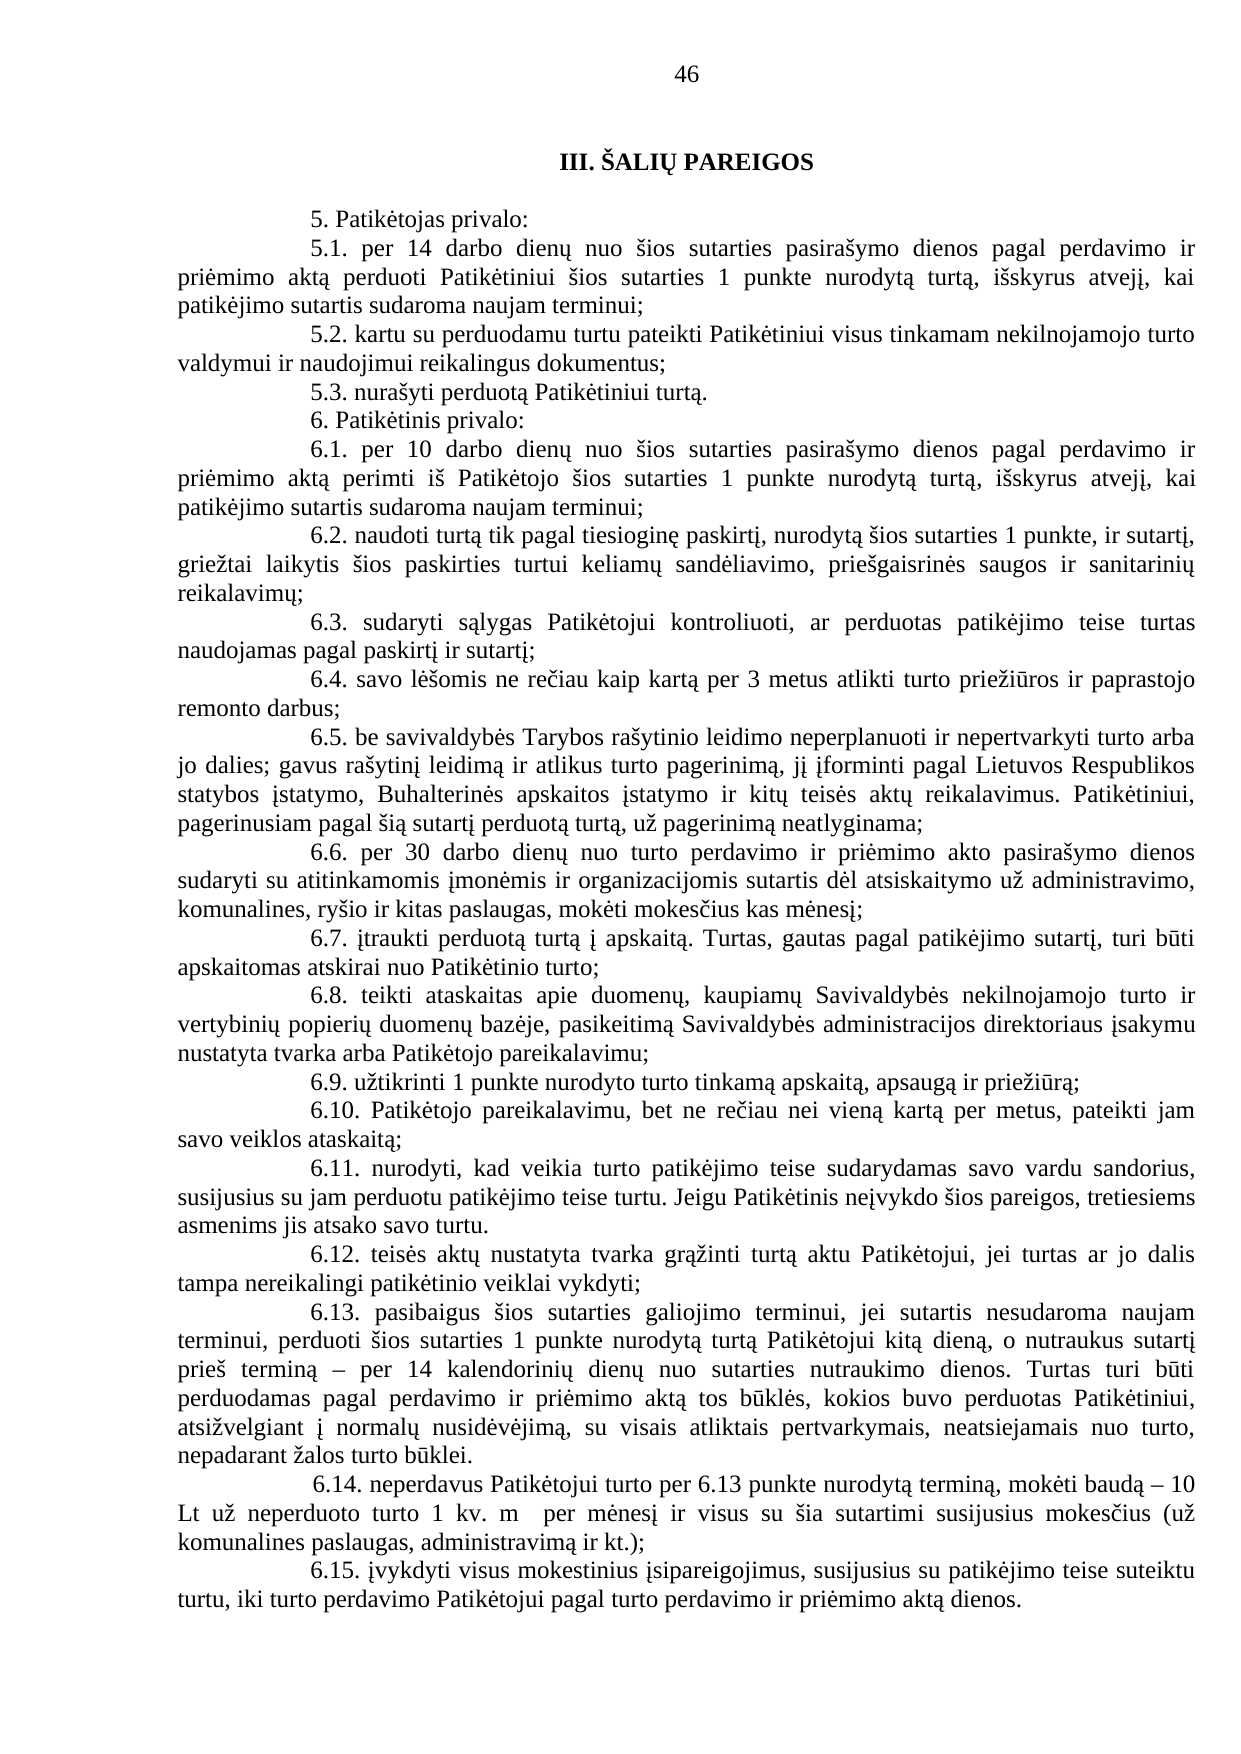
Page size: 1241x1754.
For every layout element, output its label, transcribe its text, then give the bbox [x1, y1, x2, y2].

text 6.15. įvykdyti visus mokestinius įsipareigojimus, susijusius su patikėjimo teise suteiktu turtu, iki turto perdavimo Patikėtojui pagal turto perdavimo ir priėmimo aktą dienos. [177, 1556, 1196, 1613]
text 5.3. nurašyti perduotą Patikėtiniui turtą. [177, 377, 1196, 406]
text 6.10. Patikėtojo pareikalavimu, bet ne rečiau nei vieną kartą per metus, pateikti jam savo veiklos ataskaitą; [177, 1096, 1196, 1153]
text 6.12. teisės aktų nustatyta tvarka grąžinti turtą aktu Patikėtojui, jei turtas ar jo dalis tampa nereikalingi patikėtinio veiklai vykdyti; [177, 1239, 1196, 1297]
text 6.1. per 10 darbo dienų nuo šios sutarties pasirašymo dienos pagal perdavimo ir priėmimo aktą perimti iš Patikėtojo šios sutarties 1 punkte nurodytą turtą, išskyrus atvejį, kai patikėjimo sutartis sudaroma naujam terminui; [177, 434, 1196, 521]
text 6.4. savo lėšomis ne rečiau kaip kartą per 3 metus atlikti turto priežiūros ir paprastojo remonto darbus; [177, 664, 1196, 722]
text 6.13. pasibaigus šios sutarties galiojimo terminui, jei sutartis nesudaroma naujam terminui, perduoti šios sutarties 1 punkte nurodytą turtą Patikėtojui kitą dieną, o nutraukus sutartį prieš terminą – per 14 kalendorinių dienų nuo sutarties nutraukimo dienos. Turtas turi būti perduodamas pagal perdavimo ir priėmimo aktą tos būklės, kokios buvo perduotas Patikėtiniui, atsižvelgiant į normalų nusidėvėjimą, su visais atliktais pertvarkymais, neatsiejamais nuo turto, nepadarant žalos turto būklei. [177, 1297, 1196, 1469]
text 6.6. per 30 darbo dienų nuo turto perdavimo ir priėmimo akto pasirašymo dienos sudaryti su atitinkamomis įmonėmis ir organizacijomis sutartis dėl atsiskaitymo už administravimo, komunalines, ryšio ir kitas paslaugas, mokėti mokesčius kas mėnesį; [177, 837, 1196, 923]
text 6. Patikėtinis privalo: [177, 406, 1196, 434]
text 6.9. užtikrinti 1 punkte nurodyto turto tinkamą apskaitą, apsaugą ir priežiūrą; [177, 1067, 1196, 1096]
text 6.11. nurodyti, kad veikia turto patikėjimo teise sudarydamas savo vardu sandorius, susijusius su jam perduotu patikėjimo teise turtu. Jeigu Patikėtinis neįvykdo šios pareigos, tretiesiems asmenims jis atsako savo turtu. [177, 1153, 1196, 1239]
text 5.2. kartu su perduodamu turtu pateikti Patikėtiniui visus tinkamam nekilnojamojo turto valdymui ir naudojimui reikalingus dokumentus; [177, 319, 1196, 377]
text 6.7. įtraukti perduotą turtą į apskaitą. Turtas, gautas pagal patikėjimo sutartį, turi būti apskaitomas atskirai nuo Patikėtinio turto; [177, 923, 1196, 981]
text 5. Patikėtojas privalo: [177, 204, 1196, 233]
text 6.14. neperdavus Patikėtojui turto per 6.13 punkte nurodytą terminą, mokėti baudą – 10 Lt už neperduoto turto 1 kv. m per mėnesį ir visus su šia sutartimi susijusius mokesčius (už komunalines paslaugas, administravimą ir kt.); [177, 1469, 1196, 1556]
text 6.2. naudoti turtą tik pagal tiesioginę paskirtį, nurodytą šios sutarties 1 punkte, ir sutartį, griežtai laikytis šios paskirties turtui keliamų sandėliavimo, priešgaisrinės saugos ir sanitarinių reikalavimų; [177, 521, 1196, 607]
text 6.5. be savivaldybės Tarybos rašytinio leidimo neperplanuoti ir nepertvarkyti turto arba jo dalies; gavus rašytinį leidimą ir atlikus turto pagerinimą, jį įforminti pagal Lietuvos Respublikos statybos įstatymo, Buhalterinės apskaitos įstatymo ir kitų teisės aktų reikalavimus. Patikėtiniui, pagerinusiam pagal šią sutartį perduotą turtą, už pagerinimą neatlyginama; [177, 722, 1196, 837]
text 5.1. per 14 darbo dienų nuo šios sutarties pasirašymo dienos pagal perdavimo ir priėmimo aktą perduoti Patikėtiniui šios sutarties 1 punkte nurodytą turtą, išskyrus atvejį, kai patikėjimo sutartis sudaroma naujam terminui; [177, 233, 1196, 319]
text 6.3. sudaryti sąlygas Patikėtojui kontroliuoti, ar perduotas patikėjimo teise turtas naudojamas pagal paskirtį ir sutartį; [177, 607, 1196, 664]
text III. ŠALIŲ PAREIGOS [177, 147, 1196, 176]
text 6.8. teikti ataskaitas apie duomenų, kaupiamų Savivaldybės nekilnojamojo turto ir vertybinių popierių duomenų bazėje, pasikeitimą Savivaldybės administracijos direktoriaus įsakymu nustatyta tvarka arba Patikėtojo pareikalavimu; [177, 981, 1196, 1067]
